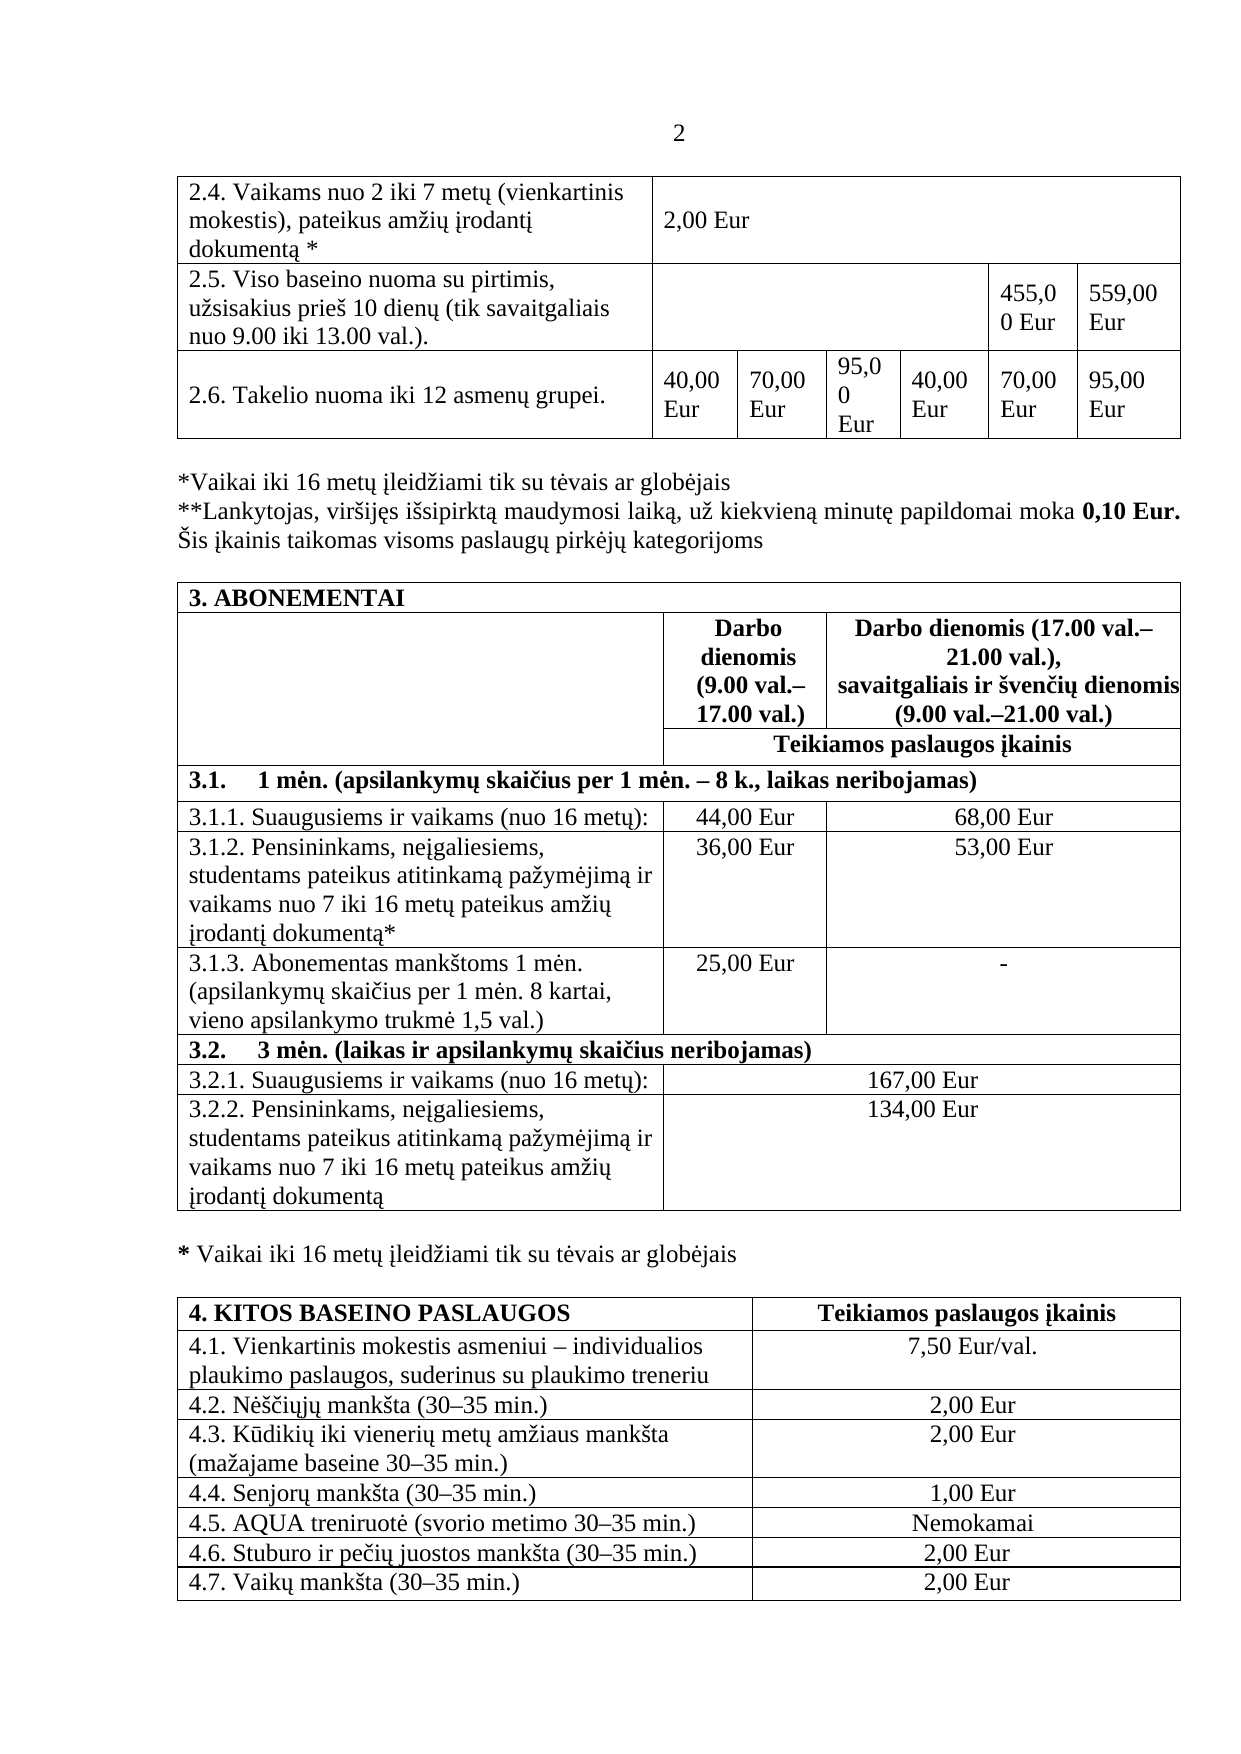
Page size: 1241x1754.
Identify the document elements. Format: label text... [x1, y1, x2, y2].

table_cell [653, 264, 988, 350]
table_cell 44,00 Eur [664, 802, 826, 831]
table_cell 3.2.1. Suaugusiems ir vaikams (nuo 16 metų): [178, 1065, 663, 1093]
table_cell 3.2.2. Pensininkams, neįgaliesiems, studentams pateikus atitinkamą pažymėjimą ir vaikams nuo 7 iki 16 metų pateikus amžių įrodantį dokumentą [178, 1095, 663, 1209]
table_cell 68,00 Eur [827, 802, 1180, 831]
table_cell 4.5. AQUA treniruotė (svorio metimo 30–35 min.) [178, 1508, 752, 1537]
table_cell - [827, 948, 1180, 1034]
table_cell 2,00 Eur [653, 177, 1180, 263]
table_cell 4.3. Kūdikių iki vienerių metų amžiaus mankšta (mažajame baseine 30–35 min.) [178, 1420, 752, 1477]
table_header 3. ABONEMENTAI [178, 583, 1180, 612]
table_cell 2.4. Vaikams nuo 2 iki 7 metų (vienkartinis mokestis), pateikus amžių įrodantį dokumentą * [178, 177, 652, 263]
table_cell 3.1. 1 mėn. (apsilankymų skaičius per 1 mėn. – 8 k., laikas neribojamas) [178, 766, 1180, 801]
table_cell 4.1. Vienkartinis mokestis asmeniui – individualios plaukimo paslaugos, suderinus su plaukimo treneriu [178, 1331, 752, 1389]
table_cell 3.1.2. Pensininkams, neįgaliesiems, studentams pateikus atitinkamą pažymėjimą ir vaikams nuo 7 iki 16 metų pateikus amžių įrodantį dokumentą* [178, 832, 663, 947]
text * Vaikai iki 16 metų įleidžiami tik su tėvais ar globėjais [177, 1239, 1196, 1268]
table_cell 3.2. 3 mėn. (laikas ir apsilankymų skaičius neribojamas) [178, 1035, 1180, 1064]
table_cell [178, 613, 663, 764]
table_cell 4.6. Stuburo ir pečių juostos mankšta (30–35 min.) [178, 1538, 752, 1566]
table_cell 559,00 Eur [1078, 264, 1180, 350]
table_cell 25,00 Eur [664, 948, 826, 1034]
table_cell 1,00 Eur [753, 1478, 1180, 1507]
table_cell 40,00 Eur [901, 351, 988, 437]
table_cell 2,00 Eur [753, 1568, 1180, 1600]
table_cell Nemokamai [753, 1508, 1180, 1537]
table_cell 2.6. Takelio nuoma iki 12 asmenų grupei. [178, 351, 652, 437]
table_cell 4.7. Vaikų mankšta (30–35 min.) [178, 1568, 752, 1600]
table_cell Teikiamos paslaugos įkainis [664, 729, 1180, 764]
table_cell 2.5. Viso baseino nuoma su pirtimis, užsisakius prieš 10 dienų (tik savaitgaliais nuo 9.00 iki 13.00 val.). [178, 264, 652, 350]
table_cell 70,00 Eur [989, 351, 1077, 437]
table_cell 4.4. Senjorų mankšta (30–35 min.) [178, 1478, 752, 1507]
table_cell 36,00 Eur [664, 832, 826, 947]
table_cell 2,00 Eur [753, 1390, 1180, 1418]
table_cell 167,00 Eur [664, 1065, 1180, 1093]
table_cell 2,00 Eur [753, 1538, 1180, 1566]
table_cell 40,00Eur [653, 351, 737, 437]
table_cell 70,00Eur [738, 351, 826, 437]
table_cell 95,00 Eur [1078, 351, 1180, 437]
table_cell 95,00 Eur [827, 351, 900, 437]
table_cell 3.1.1. Suaugusiems ir vaikams (nuo 16 metų): [178, 802, 663, 831]
table_cell 2,00 Eur [753, 1420, 1180, 1477]
text **Lankytojas, viršijęs išsipirktą maudymosi laiką, už kiekvieną minutę papildomai moka 0,10 Eur. Šis įkainis taikomas visoms paslaugų pirkėjų kategorijoms [177, 496, 1181, 553]
table_cell 134,00 Eur [664, 1095, 1180, 1209]
table_cell 7,50 Eur/val. [753, 1331, 1180, 1389]
table_cell 4.2. Nėščiųjų mankšta (30–35 min.) [178, 1390, 752, 1418]
table_cell 53,00 Eur [827, 832, 1180, 947]
table_cell 455,00 Eur [989, 264, 1077, 350]
table_header Teikiamos paslaugos įkainis [753, 1298, 1180, 1330]
text *Vaikai iki 16 metų įleidžiami tik su tėvais ar globėjais [177, 467, 1181, 496]
table_cell Darbo dienomis (17.00 val.–21.00 val.), savaitgaliais ir švenčių dienomis (9.00 val.–21.00 val.) [827, 613, 1180, 728]
table_cell Darbo dienomis (9.00 val.–17.00 val.) [664, 613, 826, 728]
table_cell 3.1.3. Abonementas mankštoms 1 mėn. (apsilankymų skaičius per 1 mėn. 8 kartai, vieno apsilankymo trukmė 1,5 val.) [178, 948, 663, 1034]
table_header 4. KITOS BASEINO PASLAUGOS [178, 1298, 752, 1330]
